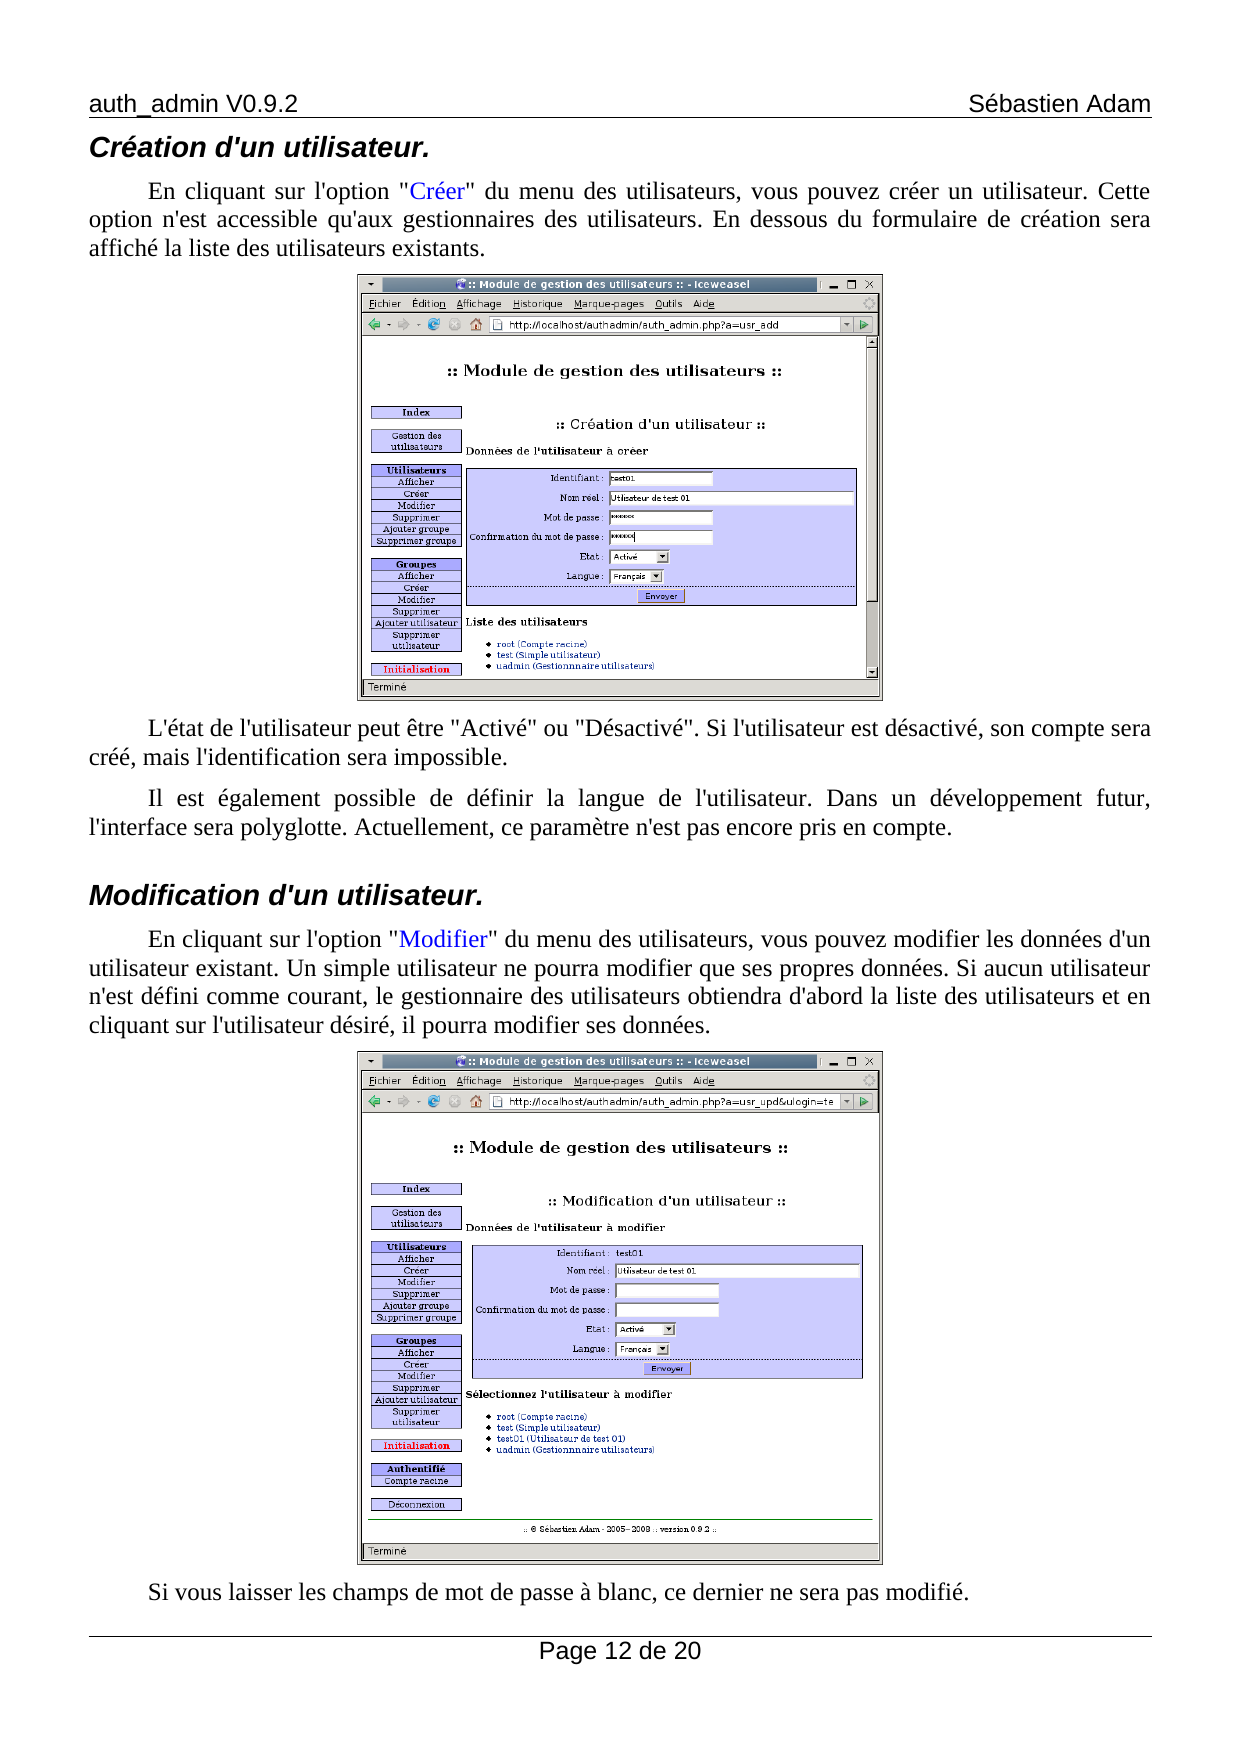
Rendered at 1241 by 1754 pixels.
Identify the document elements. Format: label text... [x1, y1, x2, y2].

picture [357, 274, 883, 701]
subtitle Création d'un utilisateur. [88, 130, 1152, 163]
text L'état de l'utilisateur peut être "Activé" ou "Désactivé". Si l'utilisateur est désactivé, son compte sera créé, mais l'identification sera impossible. [88, 713, 1152, 770]
text En cliquant sur l'option "Modifier" du menu des utilisateurs, vous pouvez modifier les données d'un utilisateur existant. Un simple utilisateur ne pourra modifier que ses propres données. Si aucun utilisateur n'est défini comme courant, le gestionnaire des utilisateurs obtiendra d'abord la liste des utilisateurs et en cliquant sur l'utilisateur désiré, il pourra modifier ses données. [88, 924, 1152, 1039]
subtitle Modification d'un utilisateur. [88, 878, 1152, 911]
text Si vous laisser les champs de mot de passe à blanc, ce dernier ne sera pas modifié. [88, 1577, 1152, 1606]
text En cliquant sur l'option "Créer" du menu des utilisateurs, vous pouvez créer un utilisateur. Cette option n'est accessible qu'aux gestionnaires des utilisateurs. En dessous du formulaire de création sera affiché la liste des utilisateurs existants. [88, 176, 1152, 262]
picture [357, 1051, 883, 1565]
text Il est également possible de définir la langue de l'utilisateur. Dans un développement futur, l'interface sera polyglotte. Actuellement, ce paramètre n'est pas encore pris en compte. [88, 783, 1152, 840]
